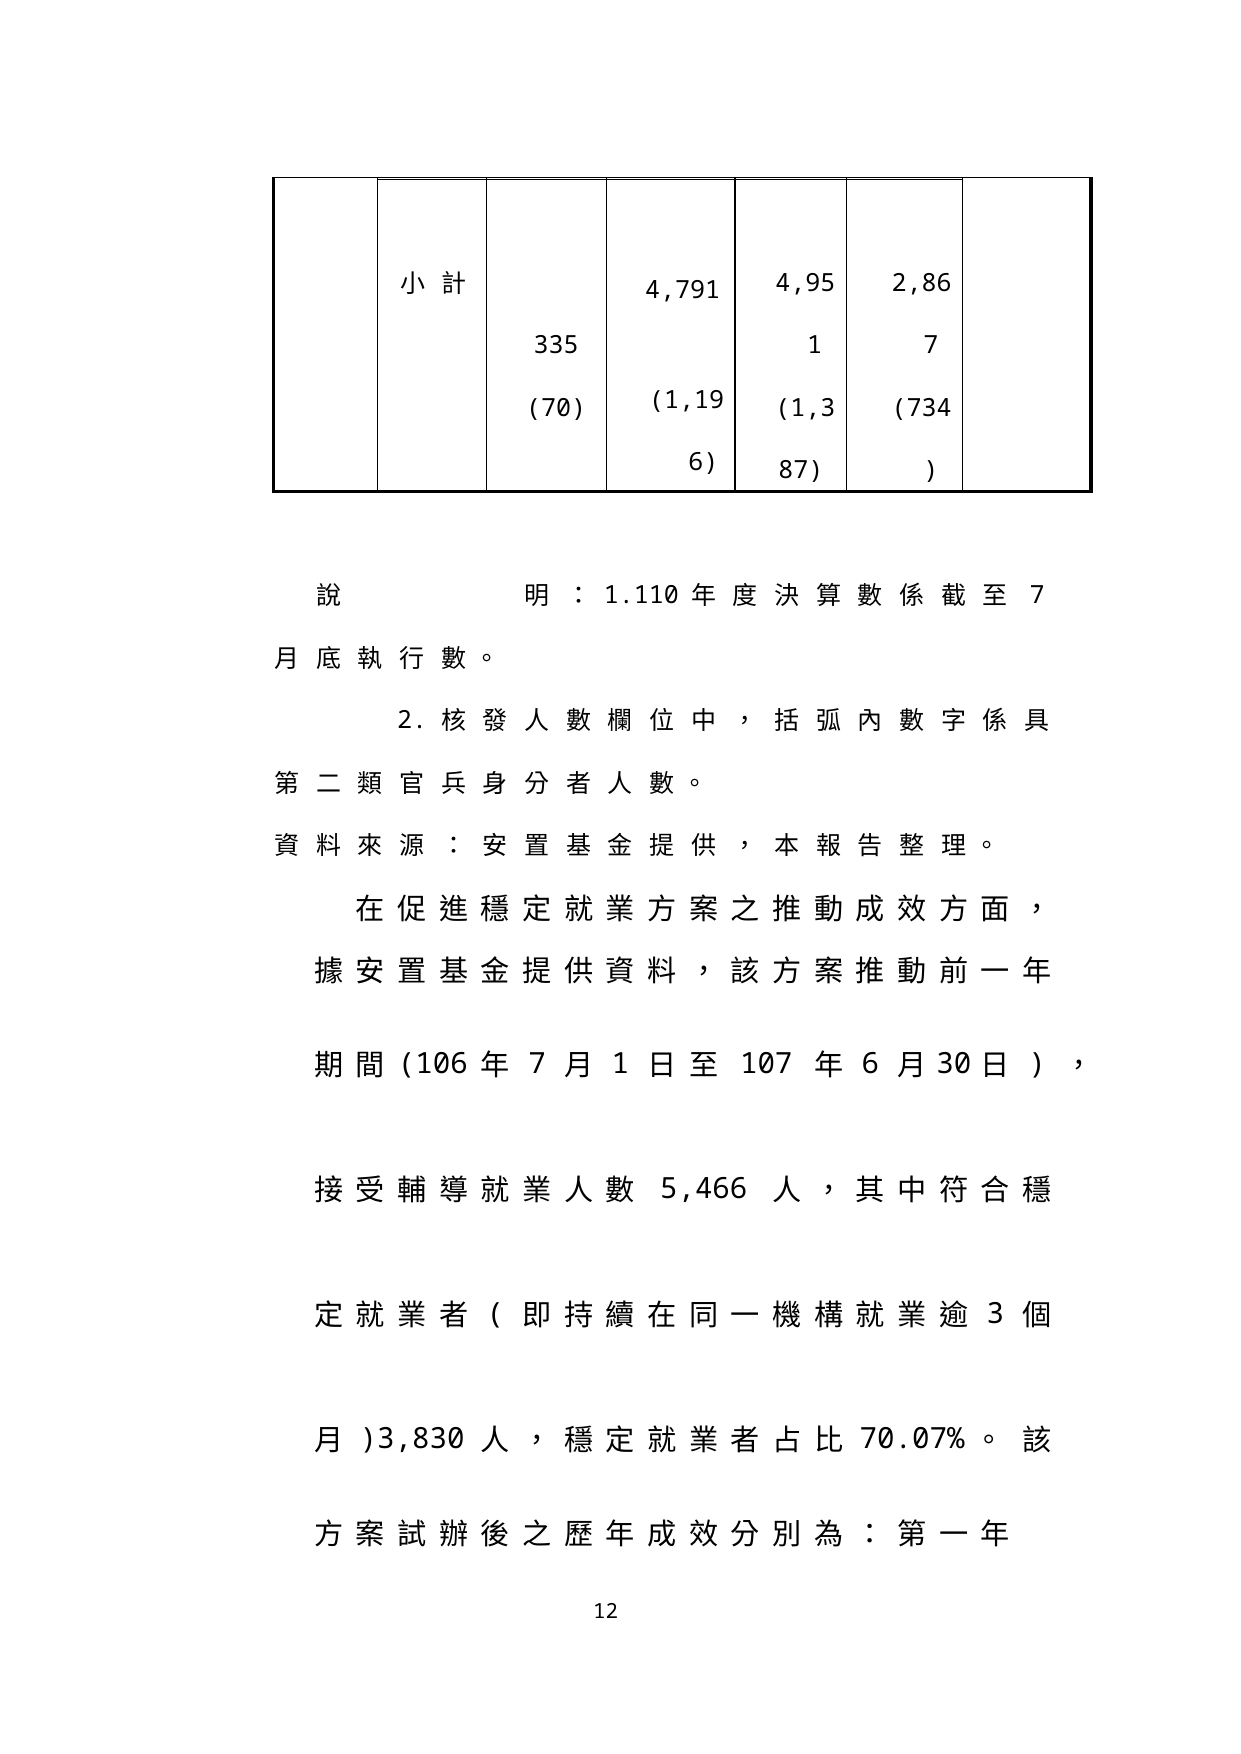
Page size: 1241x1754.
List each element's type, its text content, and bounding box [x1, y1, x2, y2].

table_cell 4,791 (1,196) [607, 180, 734, 490]
table_cell 4,951 (1,387) [736, 180, 846, 490]
table_cell [963, 178, 1089, 490]
table_cell 小計 [378, 180, 486, 490]
text 2.核發人數欄位中，括弧內數字係具第二類官兵身分者人數。 [248, 677, 1058, 802]
table_cell 2,867 (734) [847, 180, 962, 490]
text 說 明：1.110年度決算數係截至7月底執行數。 [248, 552, 1058, 677]
table_cell [275, 178, 377, 490]
text 在促進穩定就業方案之推動成效方面，據安置基金提供資料，該方案推動前一年期間(106年7月1日至107年6月30日)，接受輔導就業人數5,466人，其中符合穩定就業者(即持續在同一機構就業逾3個月)3,830人，穩定就業者占比70.07%。該方案試辦後之歷年成效分別為：第一年(107年7月1日至108年6月30日)接受輔導就業人數8,583人，其中符合穩定就業者人數6,682人(占比77.85%)；第二年(108年7月1日至109年6月30日)接受輔導就業人數8,773人，其中符合穩定就業者人數7,407人(占比84.43%)；第三年(109年7月1日至110年3月31日)接受輔導就業人數8,178人，其中符合穩定就業者人數7,762人(占比94.91%)。前揭統計數據顯示，促進穩定就業方案試辦3年以來，穩定就業人數及其占接受輔導就業人數比率均逐年增加，已有相當成果。 [271, 865, 1058, 1552]
table_cell 335 (70) [487, 180, 606, 490]
text 資料來源：安置基金提供，本報告整理。 [248, 802, 1058, 865]
